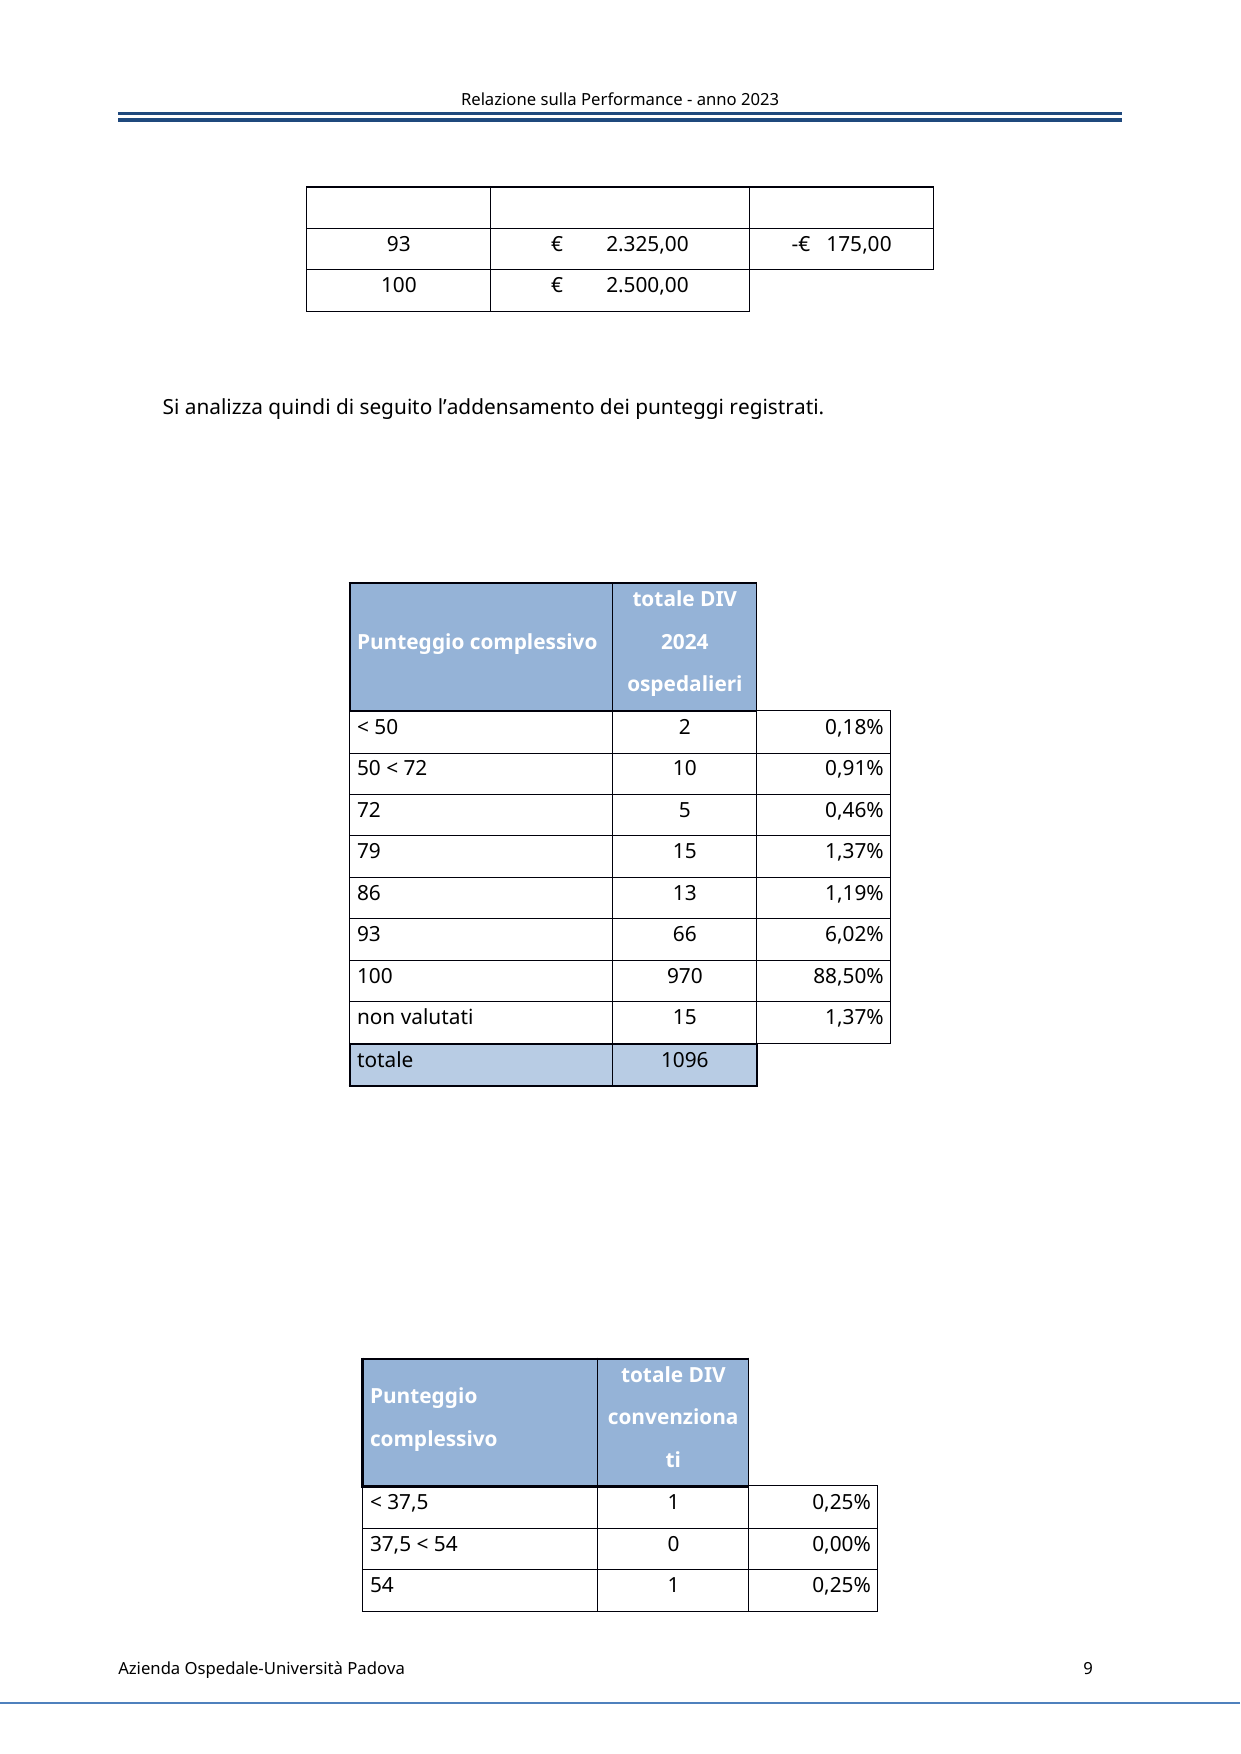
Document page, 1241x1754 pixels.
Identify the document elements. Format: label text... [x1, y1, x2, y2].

table_cell 1 [598, 1570, 748, 1611]
table_cell < 37,5 [363, 1488, 597, 1528]
table_cell 6,02% [757, 919, 890, 960]
table_cell 1096 [613, 1045, 756, 1085]
table_cell € 2.325,00 [491, 229, 749, 269]
table_cell non valutati [350, 1002, 612, 1043]
table_cell 1 [598, 1488, 748, 1528]
table_cell 0 [598, 1529, 748, 1569]
table_cell 15 [613, 1002, 756, 1043]
table_cell 93 [350, 919, 612, 960]
table_cell 970 [613, 961, 756, 1001]
table_cell 5 [613, 795, 756, 835]
table_cell 79 [350, 836, 612, 877]
table_cell [307, 188, 490, 228]
table_cell 37,5 < 54 [363, 1529, 597, 1569]
table_cell < 50 [350, 712, 612, 752]
table_cell 54 [363, 1570, 597, 1611]
table_cell totale [351, 1045, 612, 1085]
table_header [757, 582, 891, 710]
table_cell 66 [613, 919, 756, 960]
table_cell 0,46% [757, 795, 890, 835]
table_cell 15 [613, 836, 756, 877]
table_cell 1,19% [757, 878, 890, 918]
table_cell 0,91% [757, 754, 890, 794]
table_cell 13 [613, 878, 756, 918]
table_cell 72 [350, 795, 612, 835]
table_cell [750, 270, 933, 311]
table_cell 88,50% [757, 961, 890, 1001]
table_header Punteggio complessivo [364, 1360, 597, 1485]
table_cell 10 [613, 754, 756, 794]
table_cell 0,25% [749, 1570, 877, 1611]
table_header Punteggio complessivo [351, 584, 612, 710]
table_cell 0,00% [749, 1529, 877, 1569]
table_cell 86 [350, 878, 612, 918]
table_cell 0,18% [757, 711, 890, 752]
table_header totale DIV convenzionati [598, 1360, 748, 1485]
table_header [749, 1358, 878, 1485]
table_cell 1,37% [757, 1002, 890, 1043]
table_cell 100 [350, 961, 612, 1001]
table_cell 100 [307, 270, 490, 311]
table_cell 93 [307, 229, 490, 269]
table_cell [758, 1044, 891, 1085]
table_cell 50 < 72 [350, 754, 612, 794]
text Si analizza quindi di seguito l’addensamento dei punteggi registrati. [118, 392, 1122, 420]
table_cell [491, 188, 749, 228]
table_cell € 2.500,00 [491, 270, 749, 311]
table_cell 0,25% [749, 1486, 877, 1528]
table_cell 1,37% [757, 836, 890, 877]
table_cell [750, 188, 933, 228]
table_cell 2 [613, 712, 756, 752]
table_cell -€ 175,00 [750, 229, 933, 269]
table_header totale DIV 2024 ospedalieri [613, 584, 756, 710]
